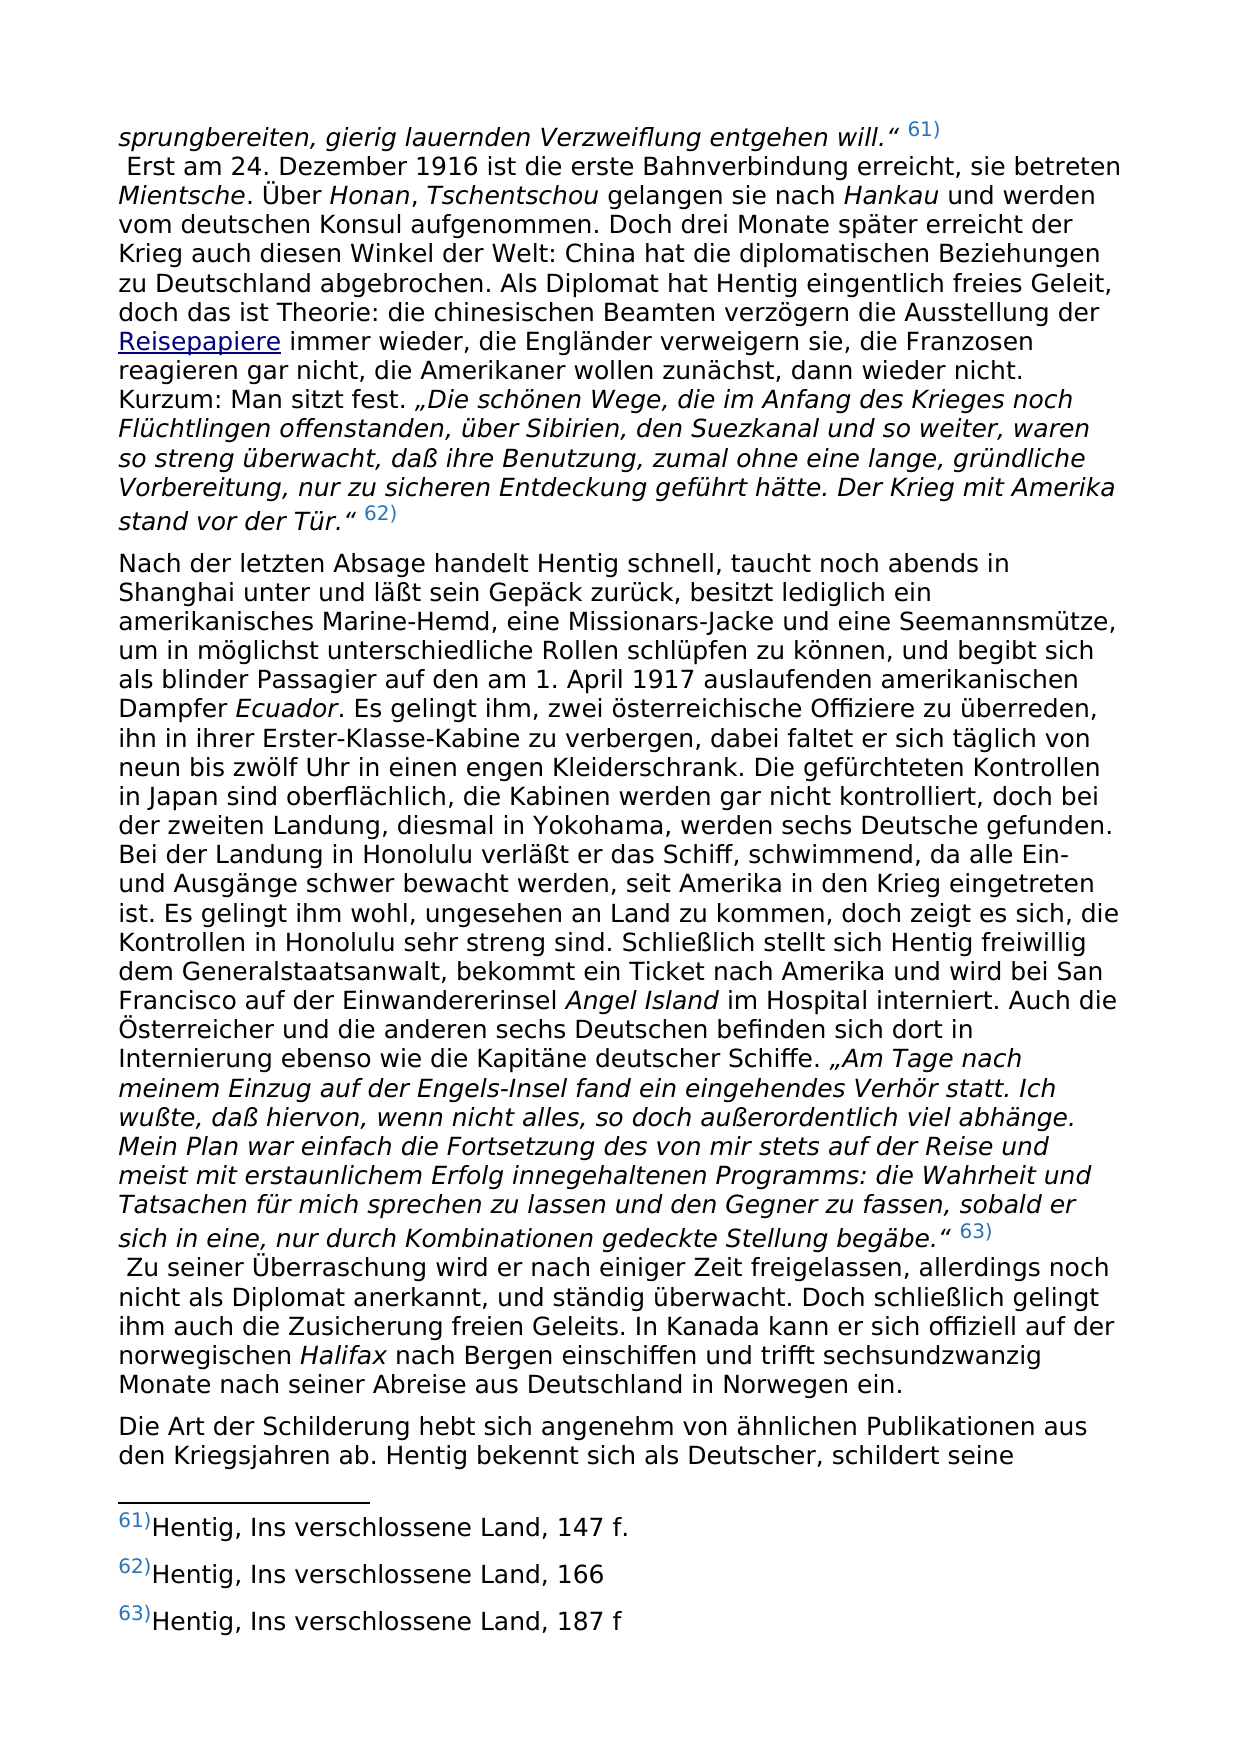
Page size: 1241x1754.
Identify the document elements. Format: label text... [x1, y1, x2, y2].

text Nach der letzten Absage handelt Hentig schnell, taucht noch abends in Shanghai unter und läßt sein Gepäck zurück, besitzt lediglich ein amerikanisches Marine-Hemd, eine Missionars-Jacke und eine Seemannsmütze, um in möglichst unterschiedliche Rollen schlüpfen zu können, und begibt sich als blinder Passagier auf den am 1. April 1917 auslaufenden amerikanischen Dampfer Ecuador. Es gelingt ihm, zwei österreichische Offiziere zu überreden, ihn in ihrer Erster-Klasse-Kabine zu verbergen, dabei faltet er sich täglich von neun bis zwölf Uhr in einen engen Kleiderschrank. Die gefürchteten Kontrollen in Japan sind oberflächlich, die Kabinen werden gar nicht kontrolliert, doch bei der zweiten Landung, diesmal in Yokohama, werden sechs Deutsche gefunden. Bei der Landung in Honolulu verläßt er das Schiff, schwimmend, da alle Ein- und Ausgänge schwer bewacht werden, seit Amerika in den Krieg eingetreten ist. Es gelingt ihm wohl, ungesehen an Land zu kommen, doch zeigt es sich, die Kontrollen in Honolulu sehr streng sind. Schließlich stellt sich Hentig freiwillig dem Generalstaatsanwalt, bekommt ein Ticket nach Amerika und wird bei San Francisco auf der Einwandererinsel Angel Island im Hospital interniert. Auch die Österreicher und die anderen sechs Deutschen befinden sich dort in Internierung ebenso wie die Kapitäne deutscher Schiffe. „Am Tage nach meinem Einzug auf der Engels-Insel fand ein eingehendes Verhör statt. Ich wußte, daß hiervon, wenn nicht alles, so doch außerordentlich viel abhänge. Mein Plan war einfach die Fortsetzung des von mir stets auf der Reise und meist mit erstaunlichem Erfolg innegehaltenen Programms: die Wahrheit und Tatsachen für mich sprechen zu lassen und den Gegner zu fassen, sobald er sich in eine, nur durch Kombinationen gedeckte Stellung begäbe.“ Zu seiner Überraschung wird er nach einiger Zeit freigelassen, allerdings noch nicht als Diplomat anerkannt, und ständig überwacht. Doch schließlich gelingt ihm auch die Zusicherung freien Geleits. In Kanada kann er sich offiziell auf der norwegischen Halifax nach Bergen einschiffen und trifft sechsundzwanzig Monate nach seiner Abreise aus Deutschland in Norwegen ein. [118, 549, 1122, 1399]
text Hentig, Ins verschlossene Land, 187 f [118, 1602, 1122, 1636]
text Die Art der Schilderung hebt sich angenehm von ähnlichen Publikationen aus den Kriegsjahren ab. Hentig bekennt sich als Deutscher, schildert seine [118, 1412, 1122, 1470]
text sprungbereiten, gierig lauernden Verzweiflung entgehen will.“ Erst am 24. Dezember 1916 ist die erste Bahnverbindung erreicht, sie betreten Mientsche. Über Honan, Tschentschou gelangen sie nach Hankau und werden vom deutschen Konsul aufgenommen. Doch drei Monate später erreicht der Krieg auch diesen Winkel der Welt: China hat die diplomatischen Beziehungen zu Deutschland abgebrochen. Als Diplomat hat Hentig eingentlich freies Geleit, doch das ist Theorie: die chinesischen Beamten verzögern die Ausstellung der Reisepapiere immer wieder, die Engländer verweigern sie, die Franzosen reagieren gar nicht, die Amerikaner wollen zunächst, dann wieder nicht. Kurzum: Man sitzt fest. „Die schönen Wege, die im Anfang des Krieges noch Flüchtlingen offenstanden, über Sibirien, den Suezkanal und so weiter, waren so streng überwacht, daß ihre Benutzung, zumal ohne eine lange, gründliche Vorbereitung, nur zu sicheren Entdeckung geführt hätte. Der Krieg mit Amerika stand vor der Tür.“ [118, 118, 1122, 536]
text Hentig, Ins verschlossene Land, 166 [118, 1555, 1122, 1589]
text Hentig, Ins verschlossene Land, 147 f. [118, 1509, 1122, 1543]
